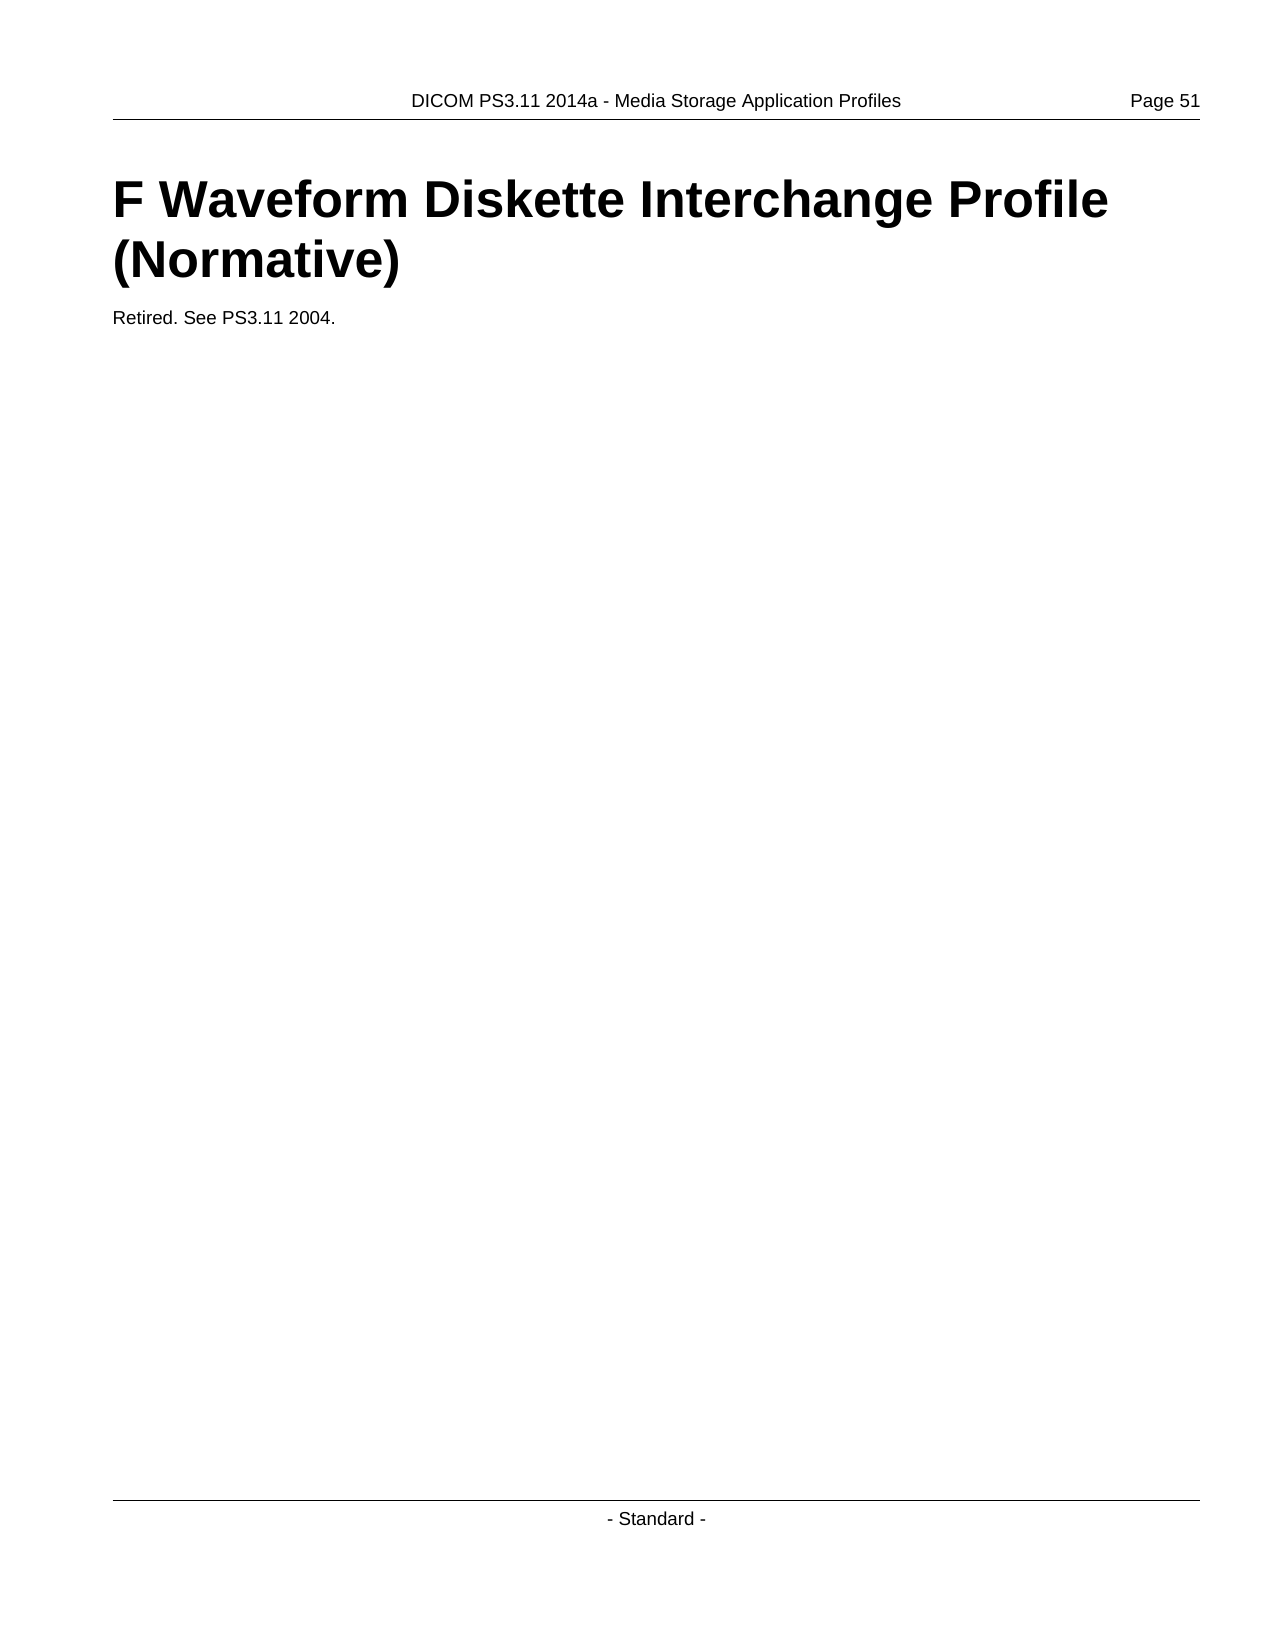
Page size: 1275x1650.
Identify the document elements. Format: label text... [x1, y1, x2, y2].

text F Waveform Diskette Interchange Profile (Normative) [112, 169, 1200, 288]
text Retired. See PS3.11 2004. [112, 307, 1200, 328]
